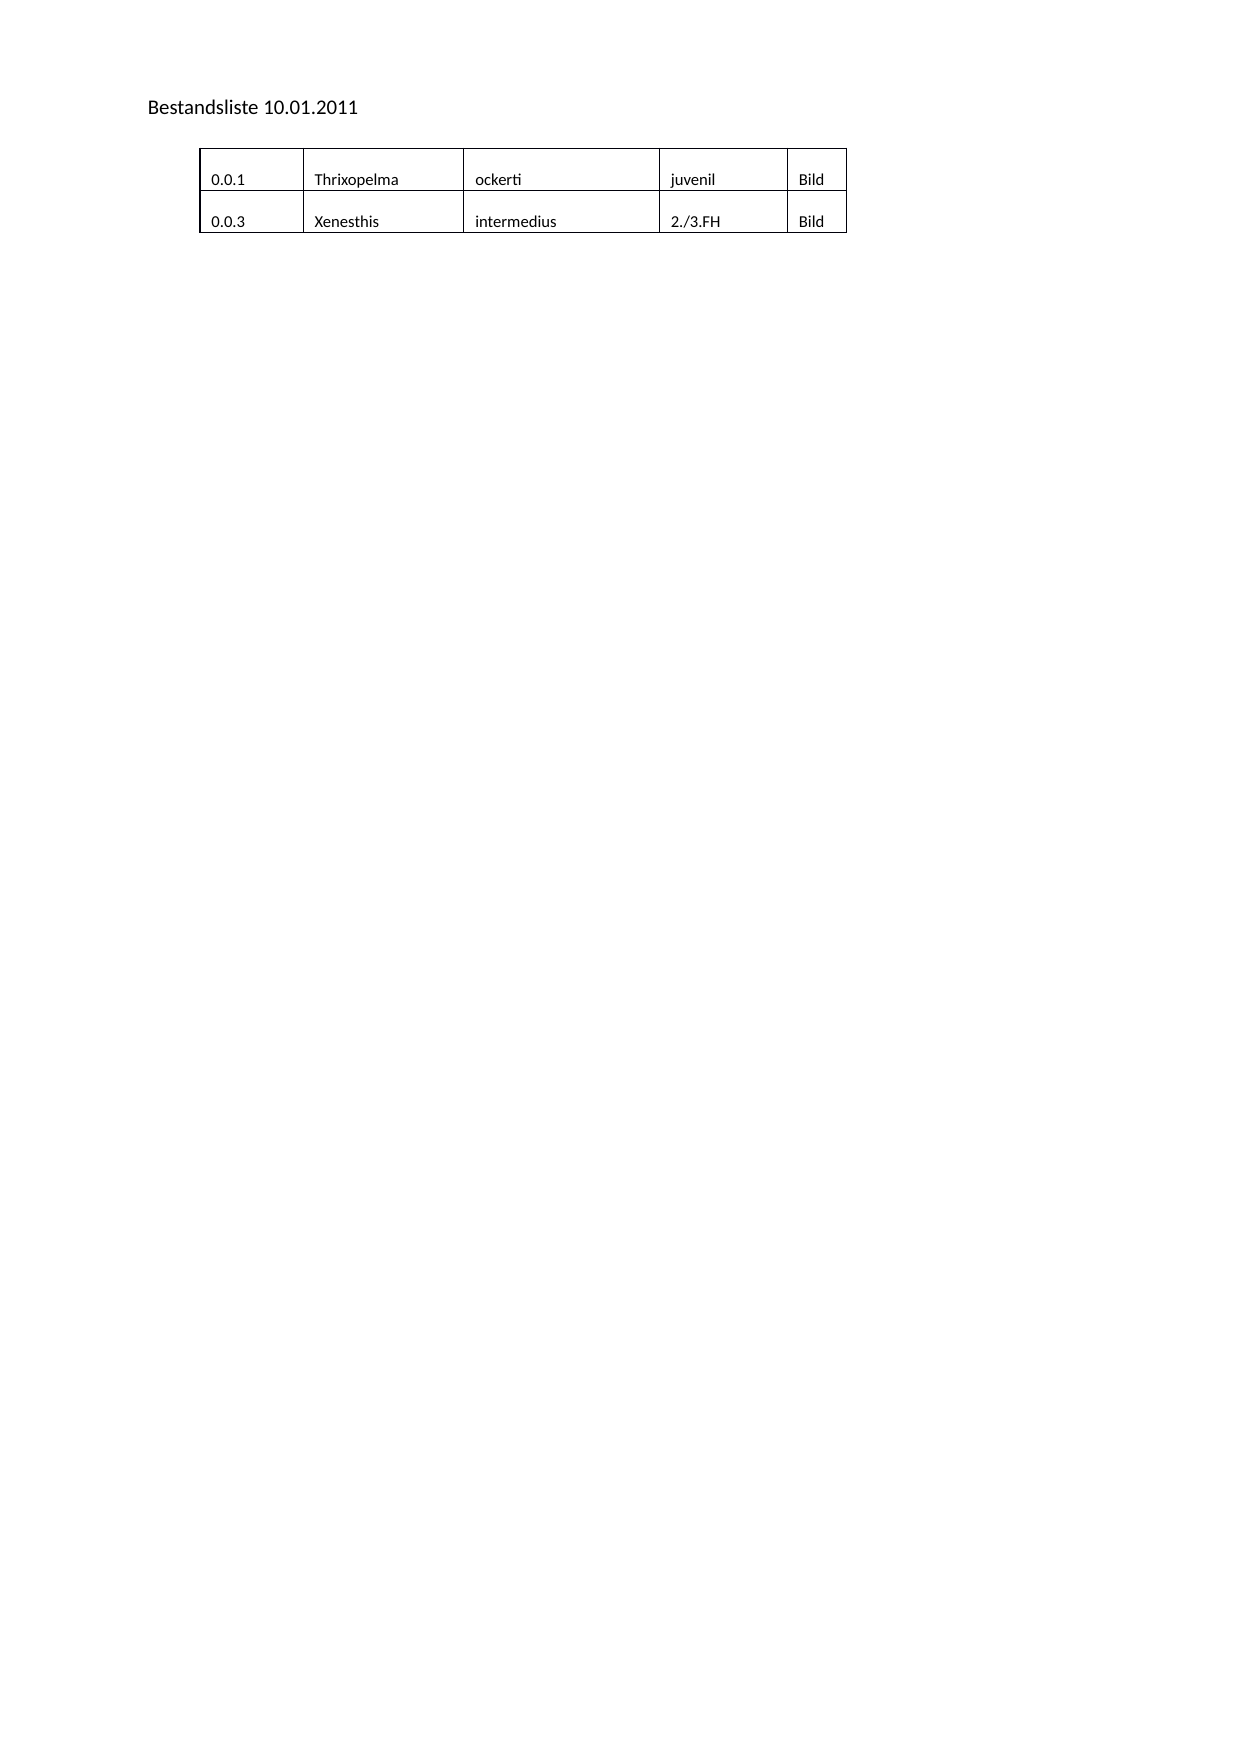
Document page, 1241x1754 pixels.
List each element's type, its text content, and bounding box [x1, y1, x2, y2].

table_cell ockerti [464, 149, 659, 190]
table_cell juvenil [660, 149, 787, 190]
table_cell 0.0.3 [201, 191, 303, 232]
table_cell Bild [788, 149, 846, 190]
table_cell intermedius [464, 191, 659, 232]
table_cell Xenesthis [304, 191, 463, 232]
table_cell Bild [788, 191, 846, 232]
table_cell 2./3.FH [660, 191, 787, 232]
table_cell Thrixopelma [304, 149, 463, 190]
table_cell 0.0.1 [201, 149, 303, 190]
